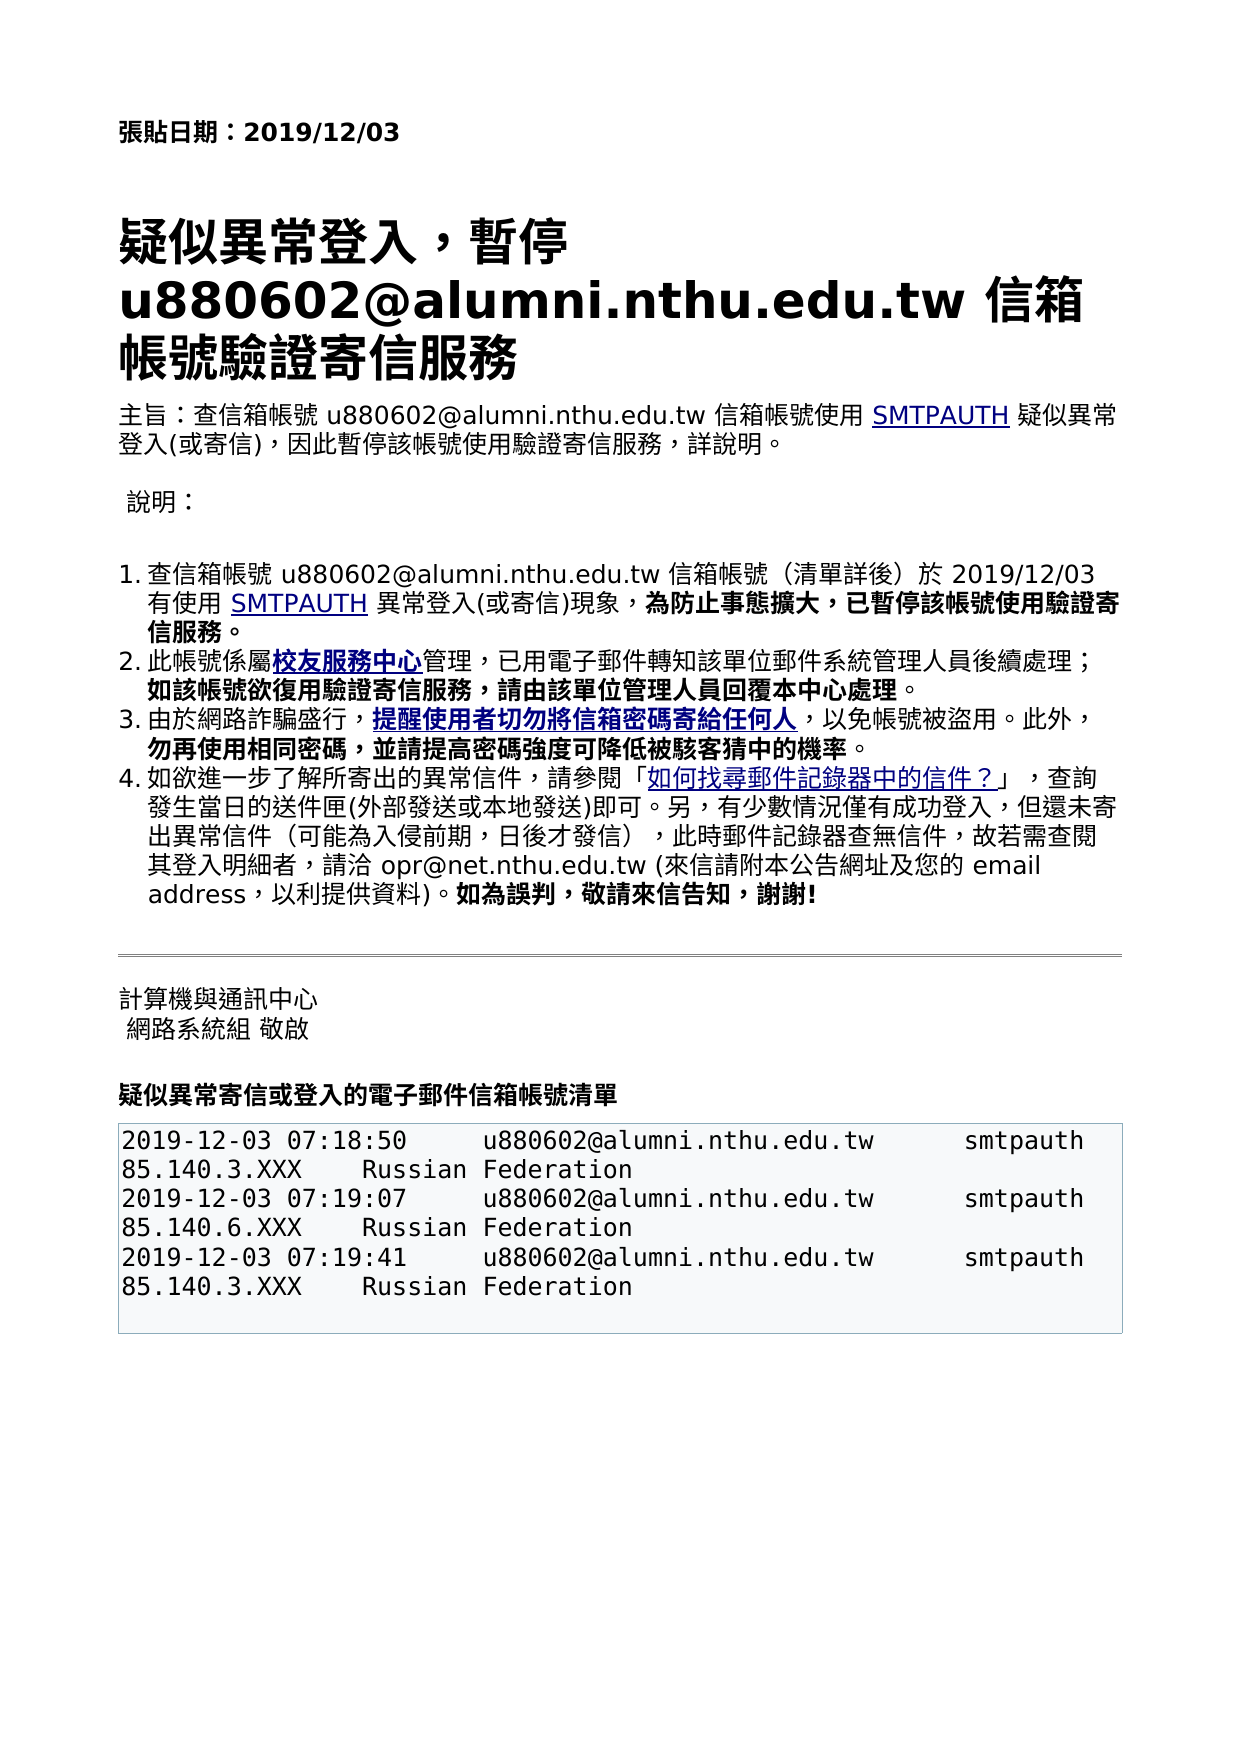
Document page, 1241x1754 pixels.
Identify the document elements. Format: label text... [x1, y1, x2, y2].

list 如欲進一步了解所寄出的異常信件，請參閱「如何找尋郵件記錄器中的信件？」，查詢發生當日的送件匣(外部發送或本地發送)即可。另，有少數情況僅有成功登入，但還未寄出異常信件（可能為入侵前期，日後才發信），此時郵件記錄器查無信件，故若需查閱其登入明細者，請洽 opr@net.nthu.edu.tw (來信請附本公告網址及您的 email address，以利提供資料)。如為誤判，敬請來信告知，謝謝! [118, 764, 1122, 910]
list 由於網路詐騙盛行，提醒使用者切勿將信箱密碼寄給任何人，以免帳號被盜用。此外，勿再使用相同密碼，並請提高密碼強度可降低被駭客猜中的機率。 [118, 706, 1122, 764]
subtitle 疑似異常登入，暫停 u880602@alumni.nthu.edu.tw 信箱帳號驗證寄信服務 [118, 214, 1122, 389]
text 計算機與通訊中心 網路系統組 敬啟 [118, 986, 1122, 1044]
text 2019-12-03 07:18:50 u880602@alumni.nthu.edu.tw smtpauth 85.140.3.XXX Russian Federation 2019-12-03 07:19:07 u880602@alumni.nthu.edu.tw smtpauth 85.140.6.XXX Russian Federation 2019-12-03 07:19:41 u880602@alumni.nthu.edu.tw smtpauth 85.140.3.XXX Russian Federation [119, 1124, 1122, 1333]
list 查信箱帳號 u880602@alumni.nthu.edu.tw 信箱帳號（清單詳後）於 2019/12/03 有使用 SMTPAUTH 異常登入(或寄信)現象，為防止事態擴大，已暫停該帳號使用驗證寄信服務。 [118, 560, 1122, 647]
text 主旨：查信箱帳號 u880602@alumni.nthu.edu.tw 信箱帳號使用 SMTPAUTH 疑似異常登入(或寄信)，因此暫停該帳號使用驗證寄信服務，詳說明。 說明： [118, 401, 1122, 518]
subtitle 疑似異常寄信或登入的電子郵件信箱帳號清單 [118, 1081, 1122, 1111]
list 此帳號係屬校友服務中心管理，已用電子郵件轉知該單位郵件系統管理人員後續處理；如該帳號欲復用驗證寄信服務，請由該單位管理人員回覆本中心處理。 [118, 647, 1122, 706]
text 張貼日期：2019/12/03 [118, 118, 1122, 176]
